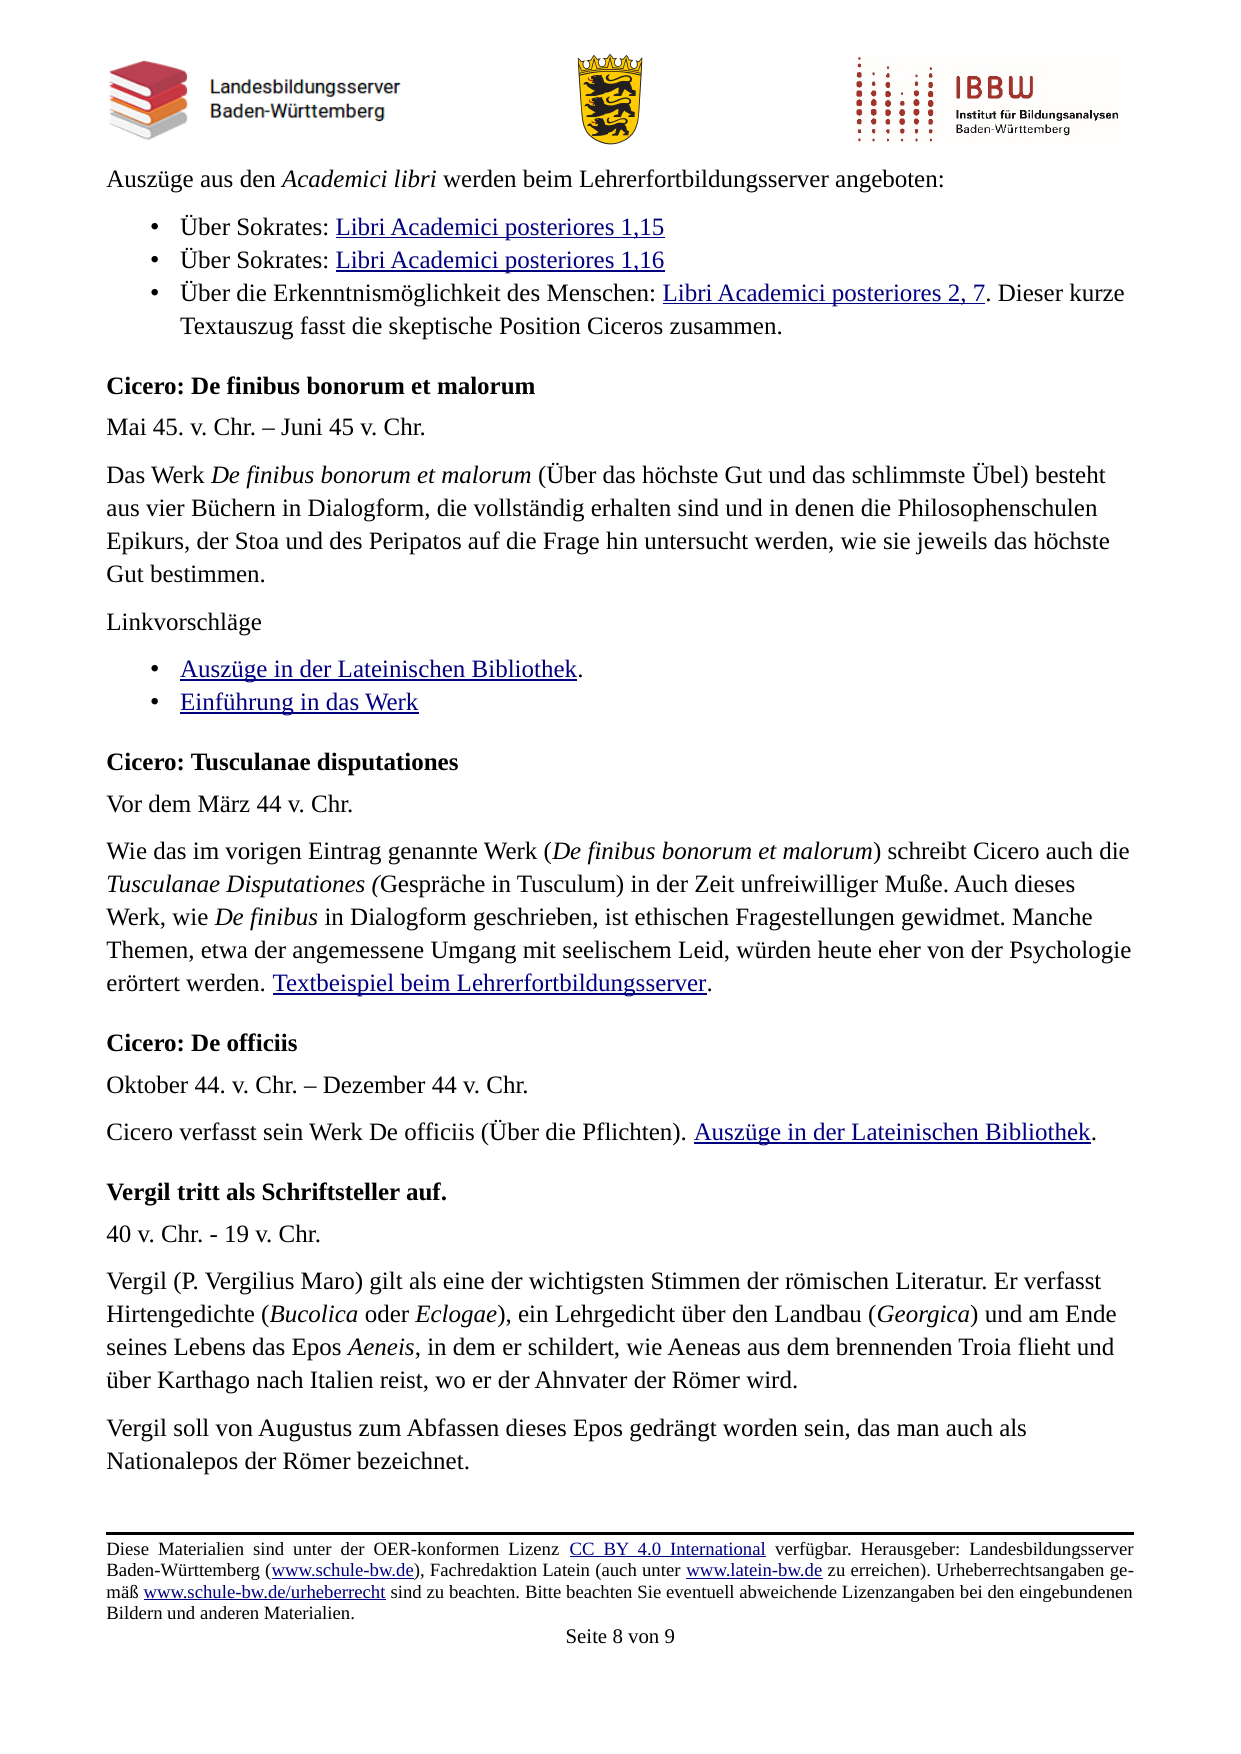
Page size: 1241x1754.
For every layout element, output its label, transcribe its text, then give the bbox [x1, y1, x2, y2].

list Einführung in das Werk [150, 687, 1134, 716]
list Auszüge in der Lateinischen Bibliothek. [150, 654, 1134, 683]
text Oktober 44. v. Chr. – Dezember 44 v. Chr. [106, 1070, 1134, 1098]
picture [852, 52, 1122, 146]
subtitle Cicero: De officiis [106, 1028, 1134, 1057]
picture [97, 47, 414, 150]
text Vor dem März 44 v. Chr. [106, 789, 1134, 817]
text Linkvorschläge [106, 607, 1134, 636]
list Über Sokrates: Libri Academici posteriores 1,16 [150, 245, 1134, 274]
text Das Werk De finibus bonorum et malorum (Über das höchste Gut und das schlimmste Übel) besteht aus vier Büchern in Dialogform, die vollständig erhalten sind und in denen die Philosophenschulen Epikurs, der Stoa und des Peripatos auf die Frage hin untersucht werden, wie sie jeweils das höchste Gut bestimmen. [106, 460, 1134, 588]
subtitle Cicero: Tusculanae disputationes [106, 747, 1134, 776]
text Vergil (P. Vergilius Maro) gilt als eine der wichtigsten Stimmen der römischen Literatur. Er verfasst Hirtengedichte (Bucolica oder Eclogae), ein Lehrgedicht über den Landbau (Georgica) und am Ende seines Lebens das Epos Aeneis, in dem er schildert, wie Aeneas aus dem brennenden Troia flieht und über Karthago nach Italien reist, wo er der Ahnvater der Römer wird. [106, 1266, 1134, 1394]
subtitle Cicero: De finibus bonorum et malorum [106, 371, 1134, 400]
list Über die Erkenntnismöglichkeit des Menschen: Libri Academici posteriores 2, 7. Dieser kurze Textauszug fasst die skeptische Position Ciceros zusammen. [150, 278, 1134, 340]
text 40 v. Chr. - 19 v. Chr. [106, 1219, 1134, 1247]
list Über Sokrates: Libri Academici posteriores 1,15 [150, 212, 1134, 241]
text Vergil soll von Augustus zum Abfassen dieses Epos gedrängt worden sein, das man auch als Nationalepos der Römer bezeichnet. [106, 1413, 1134, 1475]
text Mai 45. v. Chr. – Juni 45 v. Chr. [106, 412, 1134, 441]
text Cicero verfasst sein Werk De officiis (Über die Pflichten). Auszüge in der Lateinischen Bibliothek. [106, 1117, 1134, 1146]
subtitle Vergil tritt als Schriftsteller auf. [106, 1177, 1134, 1206]
text Auszüge aus den Academici libri werden beim Lehrerfortbildungsserver angeboten: [106, 164, 1134, 193]
picture [577, 54, 643, 145]
text Wie das im vorigen Eintrag genannte Werk (De finibus bonorum et malorum) schreibt Cicero auch die Tusculanae Disputationes (Gespräche in Tusculum) in der Zeit unfreiwilliger Muße. Auch dieses Werk, wie De finibus in Dialogform geschrieben, ist ethischen Fragestellungen gewidmet. Manche Themen, etwa der angemessene Umgang mit seelischem Leid, würden heute eher von der Psychologie erörtert werden. Textbeispiel beim Lehrerfortbildungsserver. [106, 836, 1134, 997]
